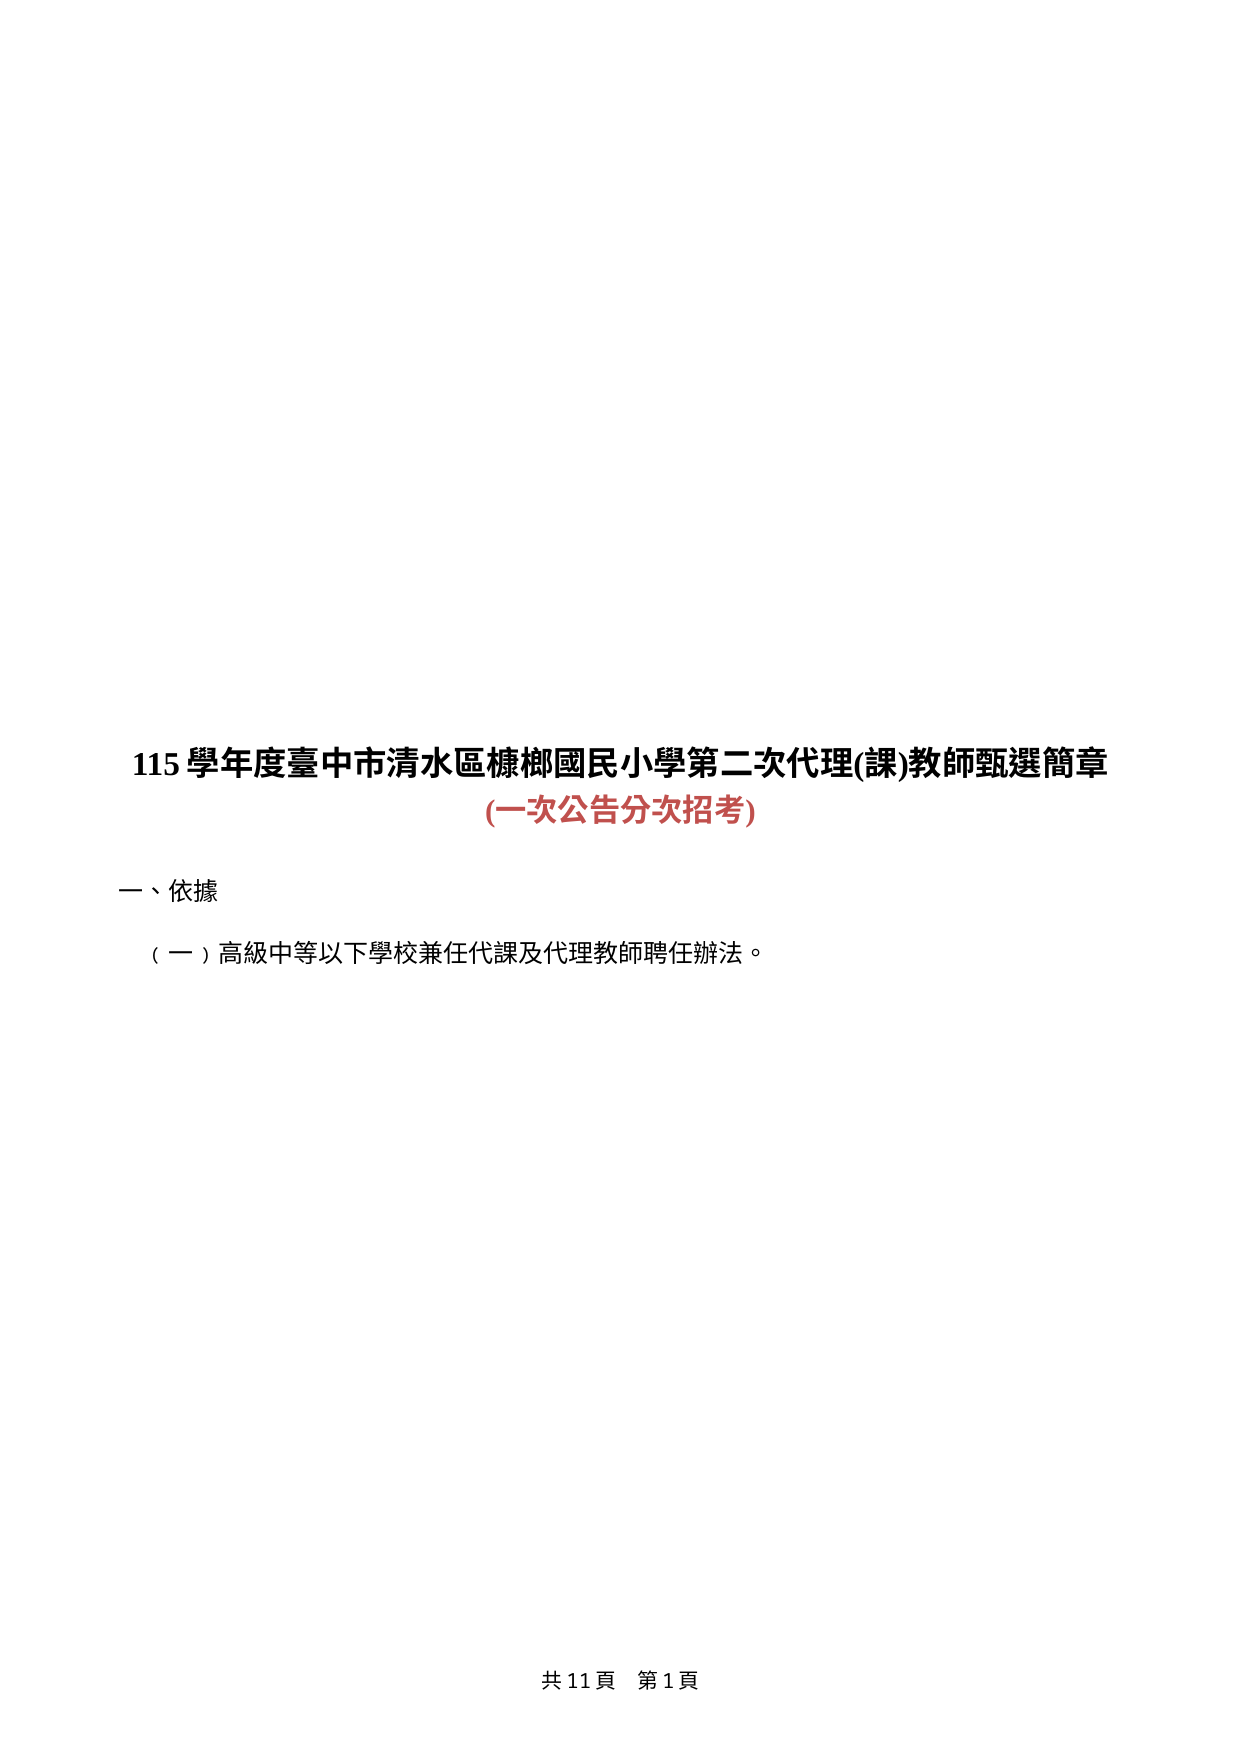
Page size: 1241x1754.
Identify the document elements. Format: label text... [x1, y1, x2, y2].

text ﹙一﹚高級中等以下學校兼任代課及代理教師聘任辦法。 [143, 910, 1122, 972]
text 一、依據 [118, 847, 1122, 910]
text 115學年度臺中市清水區槺榔國民小學第二次代理(課)教師甄選簡章(一次公告分次招考) [118, 737, 1122, 830]
